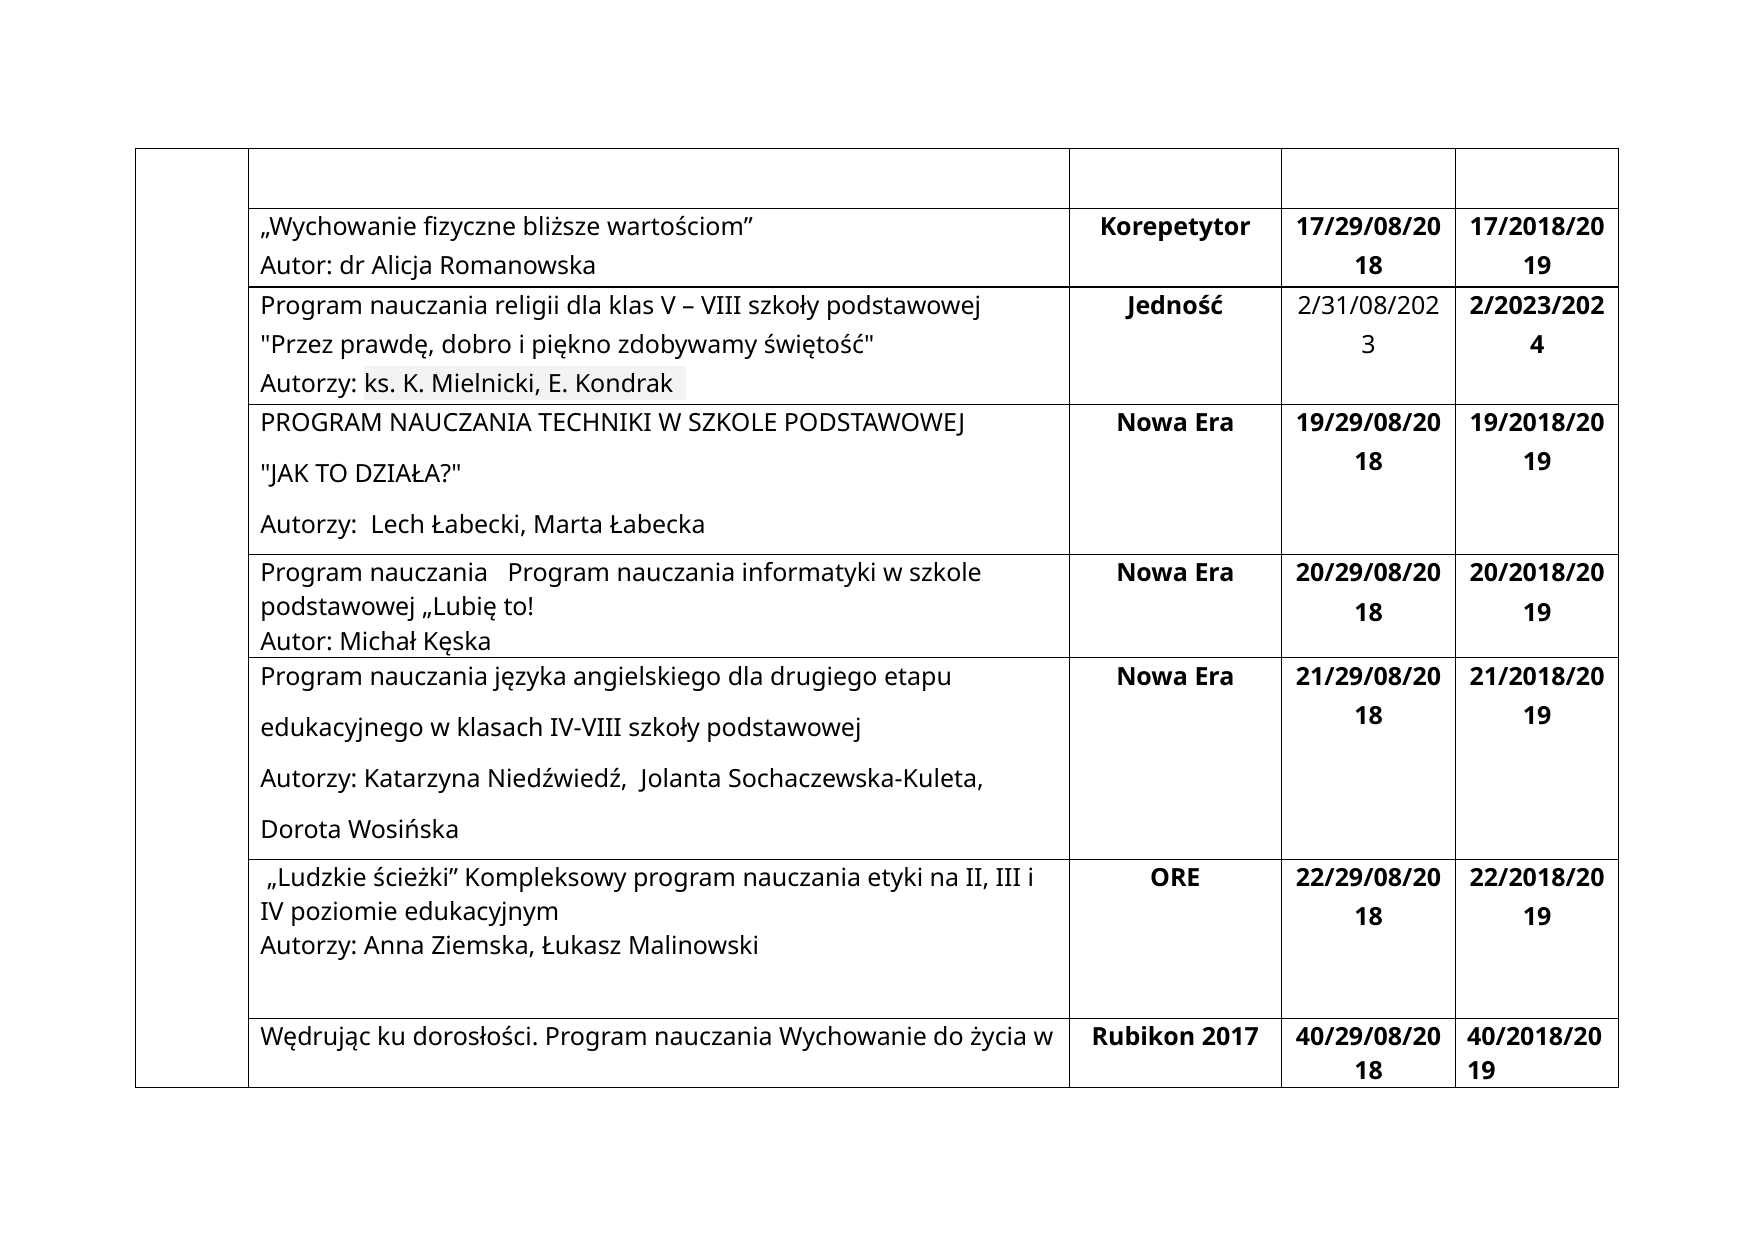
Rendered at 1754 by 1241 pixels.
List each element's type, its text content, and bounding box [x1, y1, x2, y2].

table_cell 21/29/08/2018 [1282, 658, 1455, 858]
table_cell 40/29/08/2018 [1282, 1019, 1455, 1087]
table_cell 2/2023/2024 [1456, 288, 1618, 404]
table_cell 19/2018/2019 [1456, 405, 1618, 554]
table_cell [1456, 149, 1618, 208]
table_cell Nowa Era [1070, 405, 1281, 554]
table_cell Program nauczania religii dla klas V – VIII szkoły podstawowej "Przez prawdę, dobro i piękno zdobywamy świętość" Autorzy: ks. K. Mielnicki, E. Kondrak [249, 288, 1069, 404]
table_cell 20/2018/2019 [1456, 555, 1618, 657]
table_cell [1070, 149, 1281, 208]
table_cell Nowa Era [1070, 658, 1281, 858]
table_cell 22/2018/2019 [1456, 860, 1618, 1018]
table_cell 40/2018/2019 [1456, 1019, 1618, 1087]
table_cell Korepetytor [1070, 209, 1281, 286]
table_cell PROGRAM NAUCZANIA TECHNIKI W SZKOLE PODSTAWOWEJ "JAK TO DZIAŁA?" Autorzy: Lech Łabecki, Marta Łabecka [249, 405, 1069, 554]
table_cell 17/2018/2019 [1456, 209, 1618, 286]
table_cell Wędrując ku dorosłości. Program nauczania Wychowanie do życia w [249, 1019, 1069, 1087]
table_cell 21/2018/2019 [1456, 658, 1618, 858]
table_cell 2/31/08/2023 [1282, 288, 1455, 404]
table_cell [136, 149, 248, 1087]
table_cell „Ludzkie ścieżki” Kompleksowy program nauczania etyki na II, III i IV poziomie edukacyjnym Autorzy: Anna Ziemska, Łukasz Malinowski [249, 860, 1069, 1018]
table_cell „Wychowanie fizyczne bliższe wartościom” Autor: dr Alicja Romanowska [249, 209, 1069, 286]
table_cell 22/29/08/2018 [1282, 860, 1455, 1018]
table_cell Program nauczania Program nauczania informatyki w szkole podstawowej „Lubię to! Autor: Michał Kęska [249, 555, 1069, 657]
table_cell Program nauczania języka angielskiego dla drugiego etapu edukacyjnego w klasach IV-VIII szkoły podstawowej Autorzy: Katarzyna Niedźwiedź, Jolanta Sochaczewska-Kuleta, Dorota Wosińska [249, 658, 1069, 858]
table_cell Nowa Era [1070, 555, 1281, 657]
table_cell Rubikon 2017 [1070, 1019, 1281, 1087]
table_cell 19/29/08/2018 [1282, 405, 1455, 554]
table_cell [1282, 149, 1455, 208]
table_cell ORE [1070, 860, 1281, 1018]
table_cell Jedność [1070, 288, 1281, 404]
table_cell [249, 149, 1069, 208]
table_cell 17/29/08/2018 [1282, 209, 1455, 286]
table_cell 20/29/08/2018 [1282, 555, 1455, 657]
